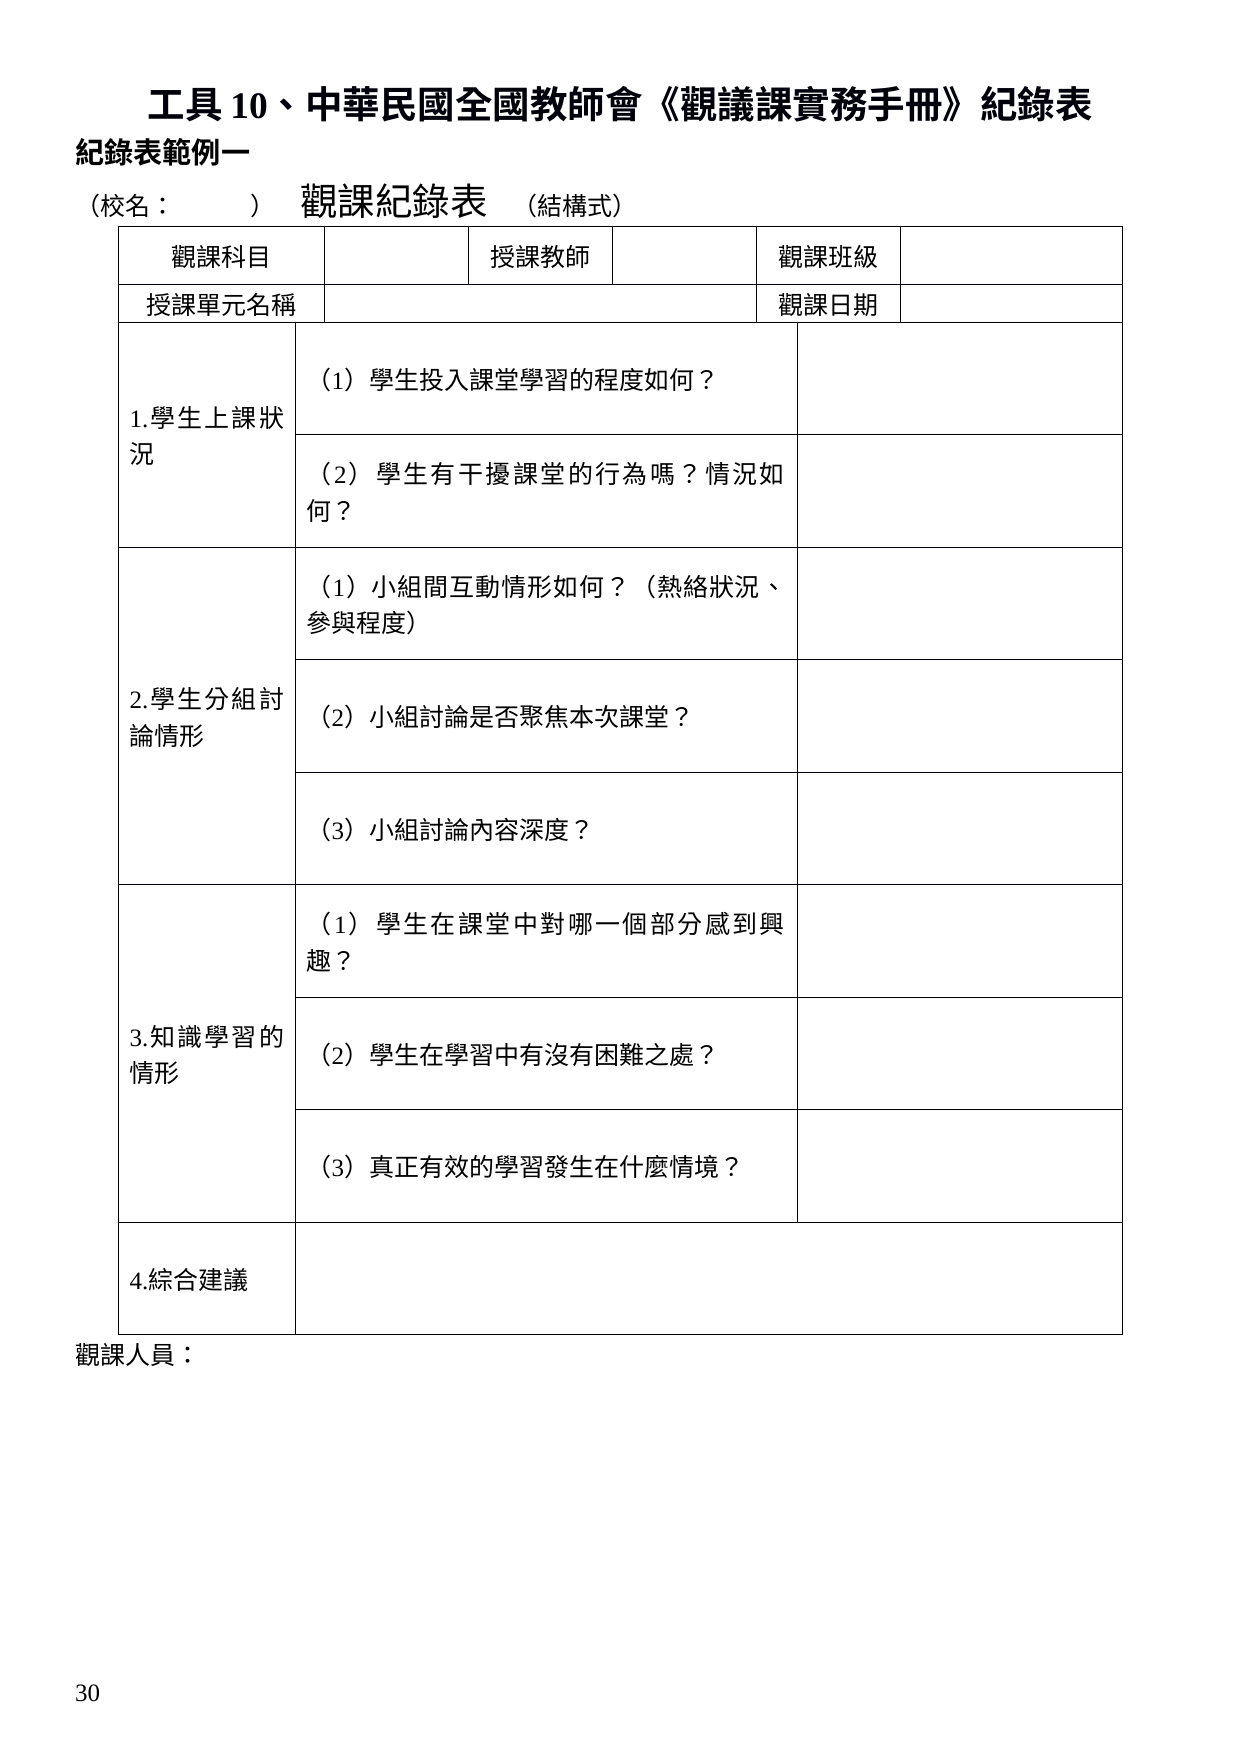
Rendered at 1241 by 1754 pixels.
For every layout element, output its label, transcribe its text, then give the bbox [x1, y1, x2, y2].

table_cell 2.學生分組討論情形 [119, 548, 295, 884]
table_cell [798, 435, 1122, 547]
table_cell （1）學生在課堂中對哪一個部分感到興趣？ [296, 885, 797, 997]
table_cell [798, 1110, 1122, 1222]
table_cell [296, 1223, 1122, 1334]
table_cell [798, 998, 1122, 1109]
table_header 觀課科目 [119, 227, 324, 284]
table_cell [798, 885, 1122, 997]
table_cell 3.知識學習的情形 [119, 885, 295, 1222]
table_header [613, 227, 756, 284]
table_cell （1）學生投入課堂學習的程度如何？ [296, 323, 797, 434]
table_header 授課教師 [469, 227, 612, 284]
subtitle 工具10、中華民國全國教師會《觀議課實務手冊》紀錄表 [75, 75, 1165, 129]
table_header [325, 227, 468, 284]
table_header 觀課班級 [757, 227, 900, 284]
text 紀錄表範例一 [75, 129, 1165, 172]
table_cell （3）真正有效的學習發生在什麼情境？ [296, 1110, 797, 1222]
table_cell 4.綜合建議 [119, 1223, 295, 1334]
table_cell [798, 548, 1122, 659]
table_cell [325, 285, 756, 322]
table_cell [798, 773, 1122, 884]
table_cell 1.學生上課狀況 [119, 323, 295, 547]
table_cell （3）小組討論內容深度？ [296, 773, 797, 884]
table_cell [798, 323, 1122, 434]
table_cell [798, 660, 1122, 772]
table_cell （2）學生有干擾課堂的行為嗎？情況如何？ [296, 435, 797, 547]
text 觀課人員： [75, 1335, 1165, 1371]
table_cell （2）學生在學習中有沒有困難之處？ [296, 998, 797, 1109]
text （校名： ） 觀課紀錄表 （結構式） [75, 172, 1165, 226]
table_cell 授課單元名稱 [119, 285, 324, 322]
table_cell （2）小組討論是否聚焦本次課堂？ [296, 660, 797, 772]
table_cell （1）小組間互動情形如何？（熱絡狀況、參與程度） [296, 548, 797, 659]
table_header [901, 227, 1122, 284]
table_cell 觀課日期 [757, 285, 900, 322]
table_cell [901, 285, 1122, 322]
